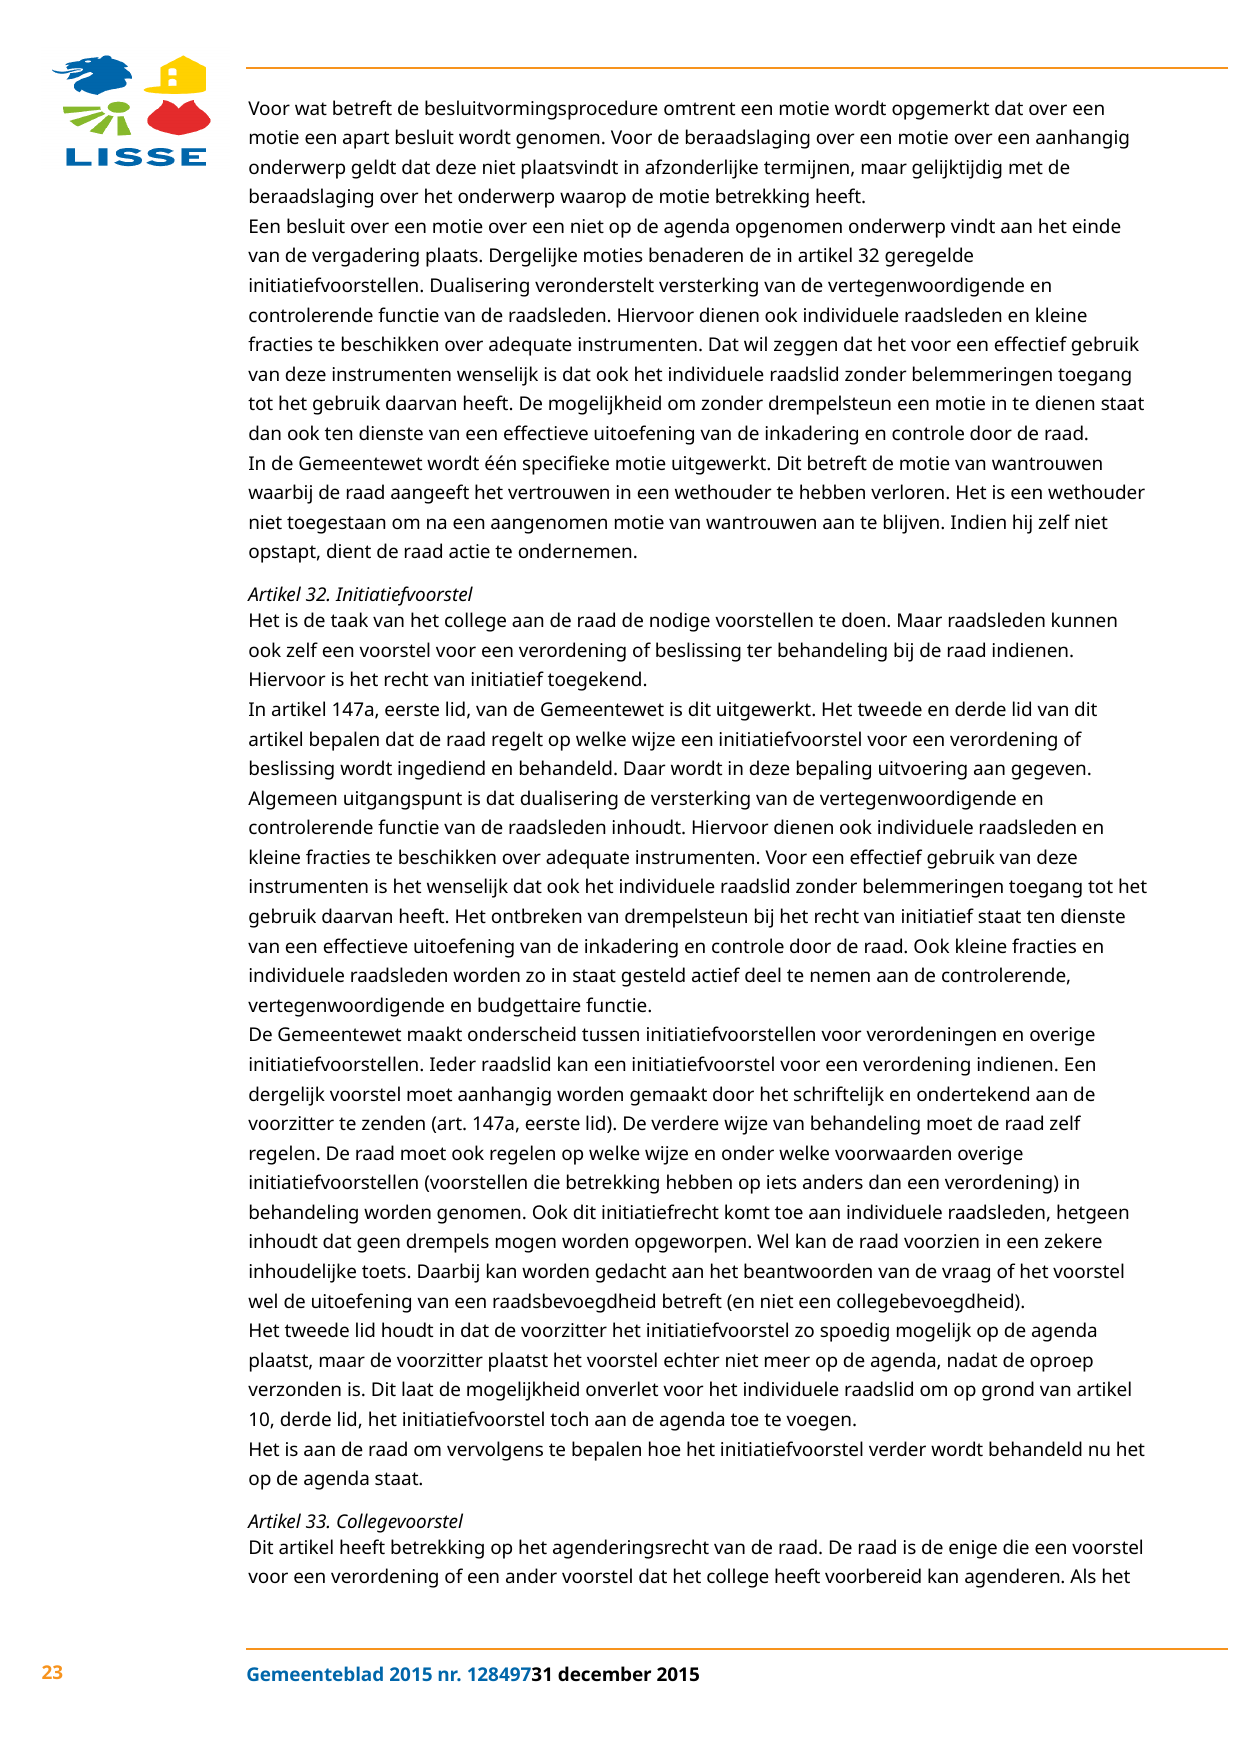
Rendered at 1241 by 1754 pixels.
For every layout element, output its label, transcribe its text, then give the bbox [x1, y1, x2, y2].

text In artikel 147a, eerste lid, van de Gemeentewet is dit uitgewerkt. Het tweede en derde lid van dit artikel bepalen dat de raad regelt op welke wijze een initiatiefvoorstel voor een verordening of beslissing wordt ingediend en behandeld. Daar wordt in deze bepaling uitvoering aan gegeven. [248, 696, 1152, 781]
text Artikel 32. Initiatiefvoorstel [248, 582, 1152, 607]
text Artikel 33. Collegevoorstel [248, 1508, 1152, 1534]
text Het is de taak van het college aan de raad de nodige voorstellen te doen. Maar raadsleden kunnen ook zelf een voorstel voor een verordening of beslissing ter behandeling bij de raad indienen. Hiervoor is het recht van initiatief toegekend. [248, 607, 1152, 692]
text Een besluit over een motie over een niet op de agenda opgenomen onderwerp vindt aan het einde van de vergadering plaats. Dergelijke moties benaderen de in artikel 32 geregelde initiatiefvoorstellen. Dualisering veronderstelt versterking van de vertegenwoordigende en controlerende functie van de raadsleden. Hiervoor dienen ook individuele raadsleden en kleine fracties te beschikken over adequate instrumenten. Dat wil zeggen dat het voor een effectief gebruik van deze instrumenten wenselijk is dat ook het individuele raadslid zonder belemmeringen toegang tot het gebruik daarvan heeft. De mogelijkheid om zonder drempelsteun een motie in te dienen staat dan ook ten dienste van een effectieve uitoefening van de inkadering en controle door de raad. [248, 213, 1152, 446]
text Het is aan de raad om vervolgens te bepalen hoe het initiatiefvoorstel verder wordt behandeld nu het op de agenda staat. [248, 1436, 1152, 1491]
picture [41, 47, 231, 172]
text Voor wat betreft de besluitvormingsprocedure omtrent een motie wordt opgemerkt dat over een motie een apart besluit wordt genomen. Voor de beraadslaging over een motie over een aanhangig onderwerp geldt dat deze niet plaatsvindt in afzonderlijke termijnen, maar gelijktijdig met de beraadslaging over het onderwerp waarop de motie betrekking heeft. [248, 95, 1152, 209]
text Het tweede lid houdt in dat de voorzitter het initiatiefvoorstel zo spoedig mogelijk op de agenda plaatst, maar de voorzitter plaatst het voorstel echter niet meer op de agenda, nadat de oproep verzonden is. Dit laat de mogelijkheid onverlet voor het individuele raadslid om op grond van artikel 10, derde lid, het initiatiefvoorstel toch aan de agenda toe te voegen. [248, 1317, 1152, 1432]
text In de Gemeentewet wordt één specifieke motie uitgewerkt. Dit betreft de motie van wantrouwen waarbij de raad aangeeft het vertrouwen in een wethouder te hebben verloren. Het is een wethouder niet toegestaan om na een aangenomen motie van wantrouwen aan te blijven. Indien hij zelf niet opstapt, dient de raad actie te ondernemen. [248, 450, 1152, 564]
text Dit artikel heeft betrekking op het agenderingsrecht van de raad. De raad is de enige die een voorstel voor een verordening of een ander voorstel dat het college heeft voorbereid kan agenderen. Als het [248, 1534, 1152, 1589]
text De Gemeentewet maakt onderscheid tussen initiatiefvoorstellen voor verordeningen en overige initiatiefvoorstellen. Ieder raadslid kan een initiatiefvoorstel voor een verordening indienen. Een dergelijk voorstel moet aanhangig worden gemaakt door het schriftelijk en ondertekend aan de voorzitter te zenden (art. 147a, eerste lid). De verdere wijze van behandeling moet de raad zelf regelen. De raad moet ook regelen op welke wijze en onder welke voorwaarden overige initiatiefvoorstellen (voorstellen die betrekking hebben op iets anders dan een verordening) in behandeling worden genomen. Ook dit initiatiefrecht komt toe aan individuele raadsleden, hetgeen inhoudt dat geen drempels mogen worden opgeworpen. Wel kan de raad voorzien in een zekere inhoudelijke toets. Daarbij kan worden gedacht aan het beantwoorden van de vraag of het voorstel wel de uitoefening van een raadsbevoegdheid betreft (en niet een collegebevoegdheid). [248, 1022, 1152, 1313]
text Algemeen uitgangspunt is dat dualisering de versterking van de vertegenwoordigende en controlerende functie van de raadsleden inhoudt. Hiervoor dienen ook individuele raadsleden en kleine fracties te beschikken over adequate instrumenten. Voor een effectief gebruik van deze instrumenten is het wenselijk dat ook het individuele raadslid zonder belemmeringen toegang tot het gebruik daarvan heeft. Het ontbreken van drempelsteun bij het recht van initiatief staat ten dienste van een effectieve uitoefening van de inkadering en controle door de raad. Ook kleine fracties en individuele raadsleden worden zo in staat gesteld actief deel te nemen aan de controlerende, vertegenwoordigende en budgettaire functie. [248, 785, 1152, 1018]
